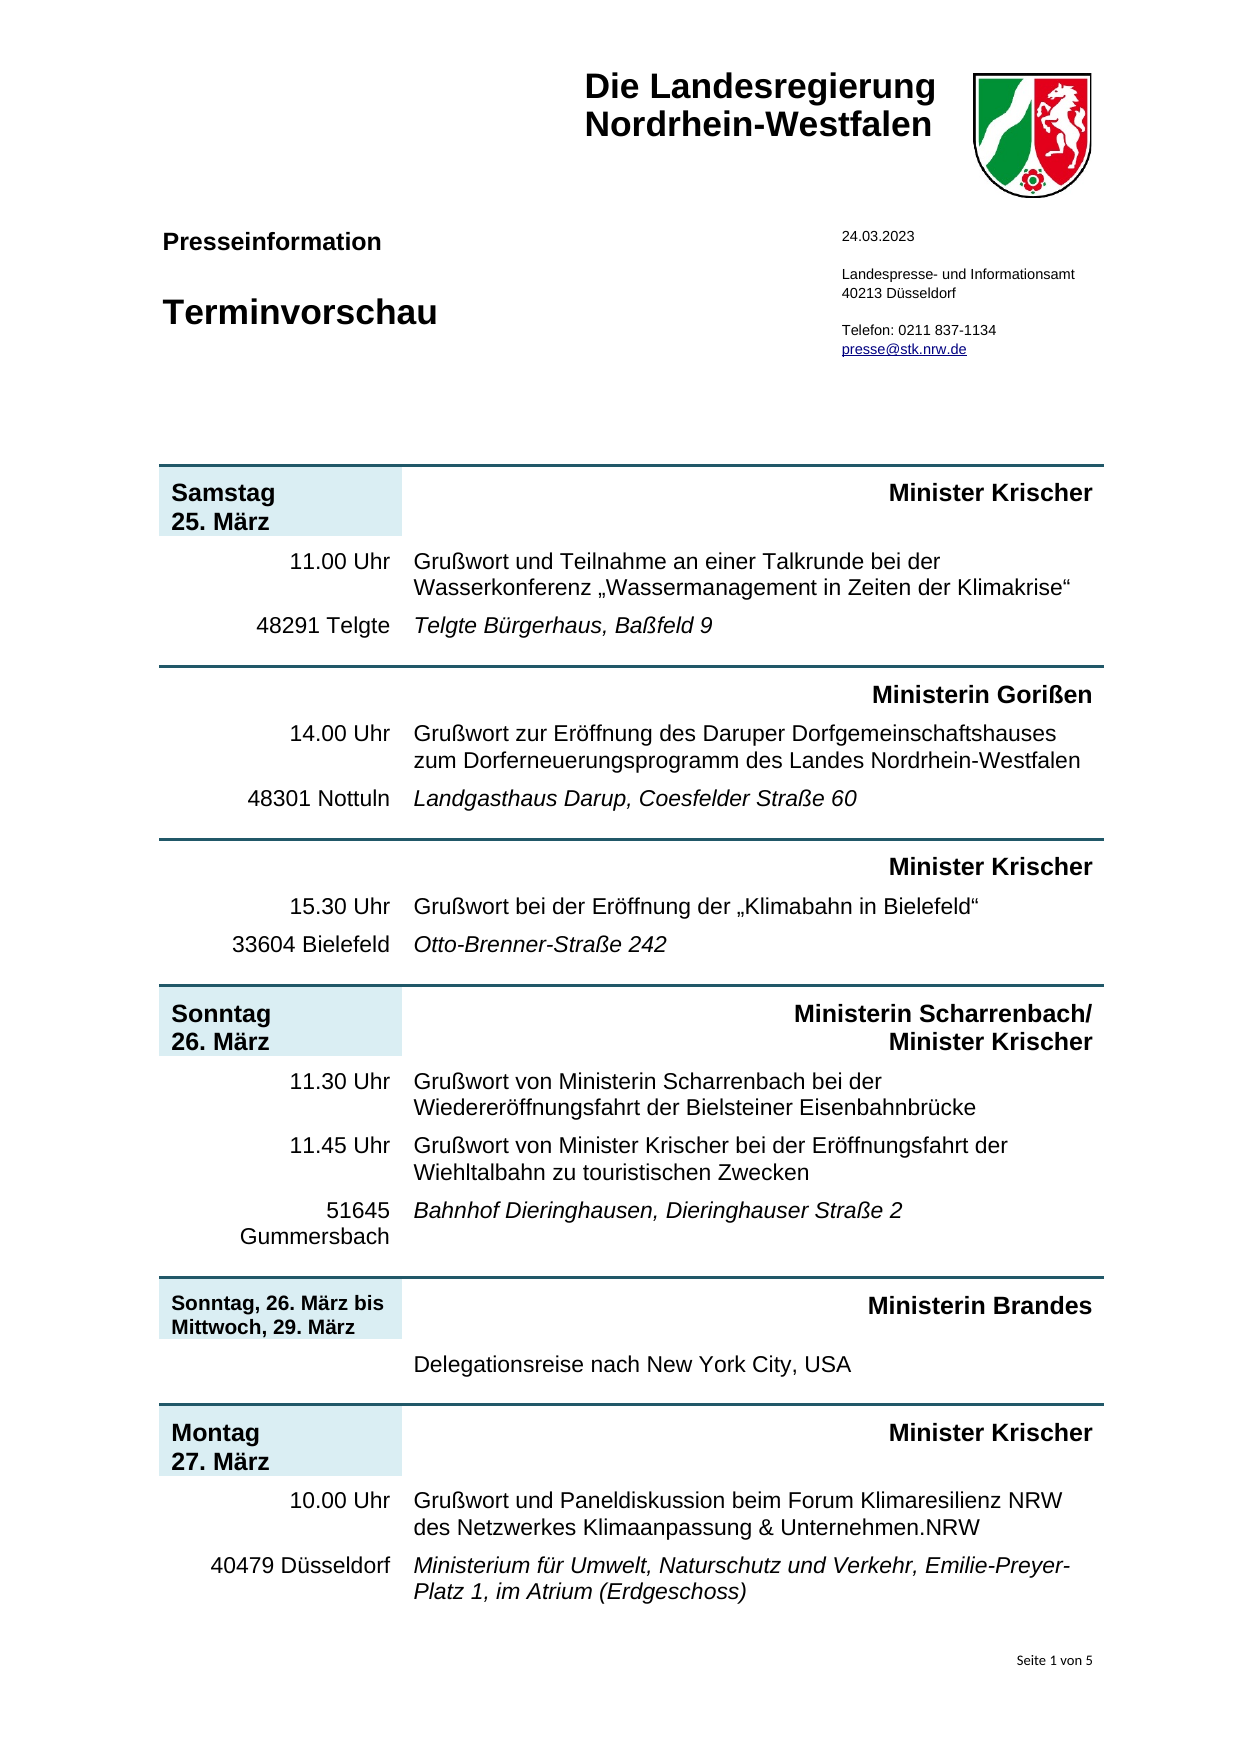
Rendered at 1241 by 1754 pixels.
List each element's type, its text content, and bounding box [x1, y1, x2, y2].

table_cell 48301 Nottuln [159, 773, 402, 811]
table_header Minister Krischer [402, 1406, 1104, 1476]
table_header Minister Krischer [402, 467, 1104, 536]
table_cell Grußwort zur Eröffnung des Daruper Dorfgemeinschaftshauses zum Dorferneuerungsprogramm des Landes Nordrhein-Westfalen [402, 709, 1104, 773]
table_cell 11.45 Uhr [159, 1121, 402, 1185]
table_cell Grußwort von Minister Krischer bei der Eröffnungsfahrt der Wiehltalbahn zu touristischen Zwecken [402, 1121, 1104, 1185]
table_header Ministerin Scharrenbach/ Minister Krischer [402, 987, 1104, 1056]
table_header [159, 841, 402, 881]
table_header Presseinformation Terminvorschau [163, 227, 842, 358]
table_cell Landgasthaus Darup, Coesfelder Straße 60 [402, 773, 1104, 811]
table_header Sonntag 26. März [159, 987, 402, 1056]
table_header Ministerin Gorißen [402, 668, 1104, 708]
table_cell Telgte Bürgerhaus, Baßfeld 9 [402, 600, 1104, 638]
table_header Ministerin Brandes [402, 1279, 1104, 1339]
table_cell 11.30 Uhr [159, 1056, 402, 1121]
table_header Montag 27. März [159, 1406, 402, 1476]
table_cell 51645 Gummersbach [159, 1185, 402, 1249]
table_cell Bahnhof Dieringhausen, Dieringhauser Straße 2 [402, 1185, 1104, 1249]
table_header Sonntag, 26. März bis Mittwoch, 29. März [159, 1279, 402, 1339]
table_cell 33604 Bielefeld [159, 919, 402, 957]
table_cell Delegationsreise nach New York City, USA [402, 1339, 1104, 1377]
table_header [159, 668, 402, 708]
table_cell Grußwort und Teilnahme an einer Talkrunde bei der Wasserkonferenz „Wassermanagement in Zeiten der Klimakrise“ [402, 536, 1104, 600]
table_cell Ministerium für Umwelt, Naturschutz und Verkehr, Emilie-Preyer-Platz 1, im Atrium (Erdgeschoss) [402, 1540, 1104, 1604]
table_header Minister Krischer [402, 841, 1104, 881]
table_cell 11.00 Uhr [159, 536, 402, 600]
table_header 24.03.2023 Landespresse- und Informationsamt 40213 Düsseldorf Telefon: 0211 837-1134 presse@stk.nrw.de [842, 227, 1093, 358]
table_cell 48291 Telgte [159, 600, 402, 638]
table_header Samstag 25. März [159, 467, 402, 536]
table_cell Grußwort von Ministerin Scharrenbach bei der Wiedereröffnungsfahrt der Bielsteiner Eisenbahnbrücke [402, 1056, 1104, 1121]
table_cell Grußwort und Paneldiskussion beim Forum Klimaresilienz NRW des Netzwerkes Klimaanpassung & Unternehmen.NRW [402, 1476, 1104, 1540]
table_cell 40479 Düsseldorf [159, 1540, 402, 1604]
table_cell 15.30 Uhr [159, 881, 402, 919]
table_cell [159, 1339, 402, 1377]
table_cell 10.00 Uhr [159, 1476, 402, 1540]
table_cell Otto-Brenner-Straße 242 [402, 919, 1104, 957]
table_cell Grußwort bei der Eröffnung der „Klimabahn in Bielefeld“ [402, 881, 1104, 919]
text Die Landesregierung Nordrhein-Westfalen [584, 68, 943, 143]
table_cell 14.00 Uhr [159, 709, 402, 773]
